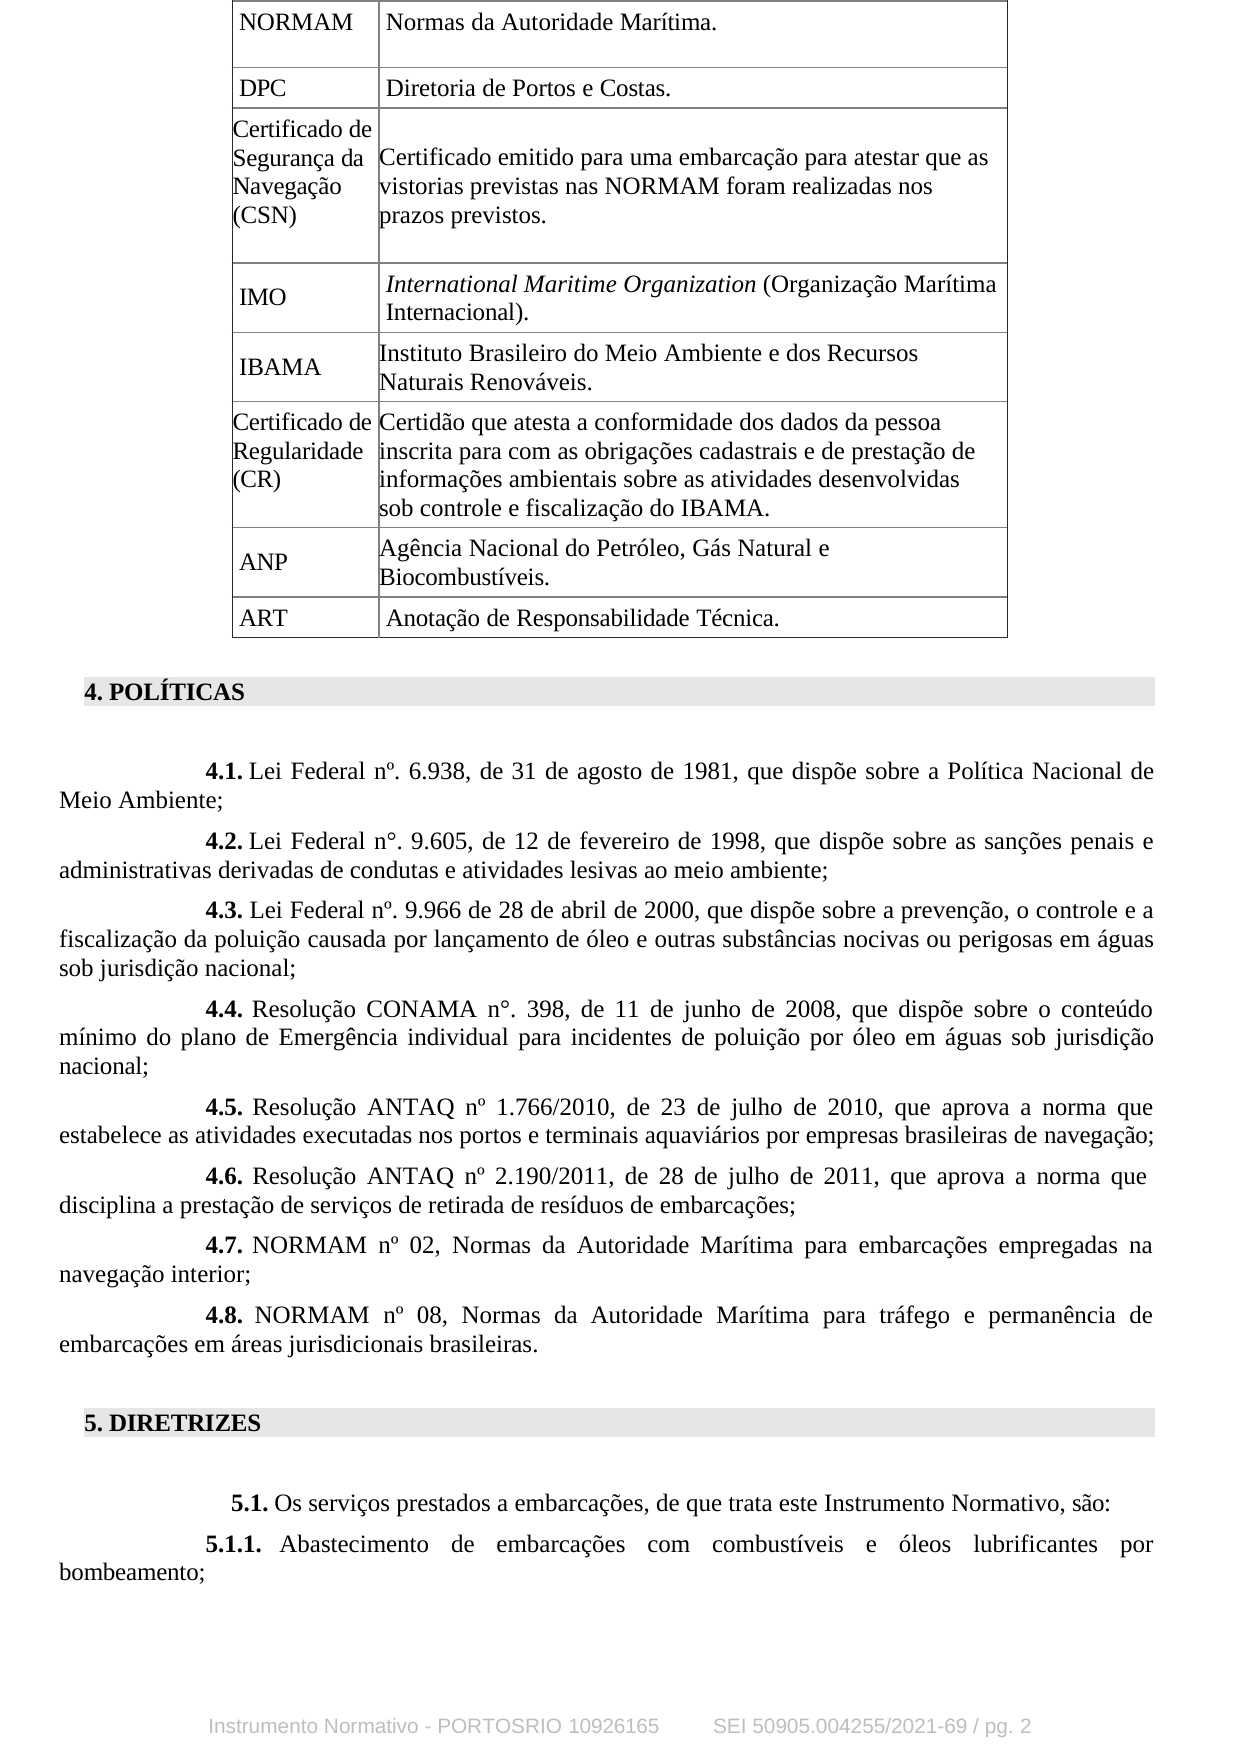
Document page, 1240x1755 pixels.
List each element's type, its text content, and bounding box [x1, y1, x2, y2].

list Resolução ANTAQ nº 2.190/2011, de 28 de julho de 2011, que aprova a norma que disciplina a prestação de serviços de retirada de resíduos de embarcações; [59, 1161, 1149, 1219]
list Resolução ANTAQ nº 1.766/2010, de 23 de julho de 2010, que aprova a norma que estabelece as atividades executadas nos portos e terminais aquaviários por empresas brasileiras de navegação; [59, 1092, 1155, 1149]
table_cell Instituto Brasileiro do Meio Ambiente e dos Recursos Naturais Renováveis. [380, 333, 1007, 401]
table_cell IMO [233, 264, 378, 331]
table_cell DPC [233, 68, 378, 107]
table_header Normas da Autoridade Marítima. [380, 2, 1007, 67]
list Resolução CONAMA n°. 398, de 11 de junho de 2008, que dispõe sobre o conteúdo mínimo do plano de Emergência individual para incidentes de poluição por óleo em águas sob jurisdição nacional; [59, 994, 1155, 1080]
list Os serviços prestados a embarcações, de que trata este Instrumento Normativo, são: [231, 1488, 1181, 1517]
table_cell Certidão que atesta a conformidade dos dados da pessoa inscrita para com as obrigações cadastrais e de prestação de informações ambientais sobre as atividades desenvolvidas sob controle e fiscalização do IBAMA. [380, 402, 1007, 527]
subtitle POLÍTICAS [109, 677, 1181, 706]
list NORMAM nº 08, Normas da Autoridade Marítima para tráfego e permanência de embarcações em áreas jurisdicionais brasileiras. [59, 1300, 1153, 1358]
table_cell Certificado de Regularidade (CR) [233, 402, 378, 527]
table_cell Certificado de Segurança da Navegação (CSN) [233, 109, 378, 262]
table_cell Anotação de Responsabilidade Técnica. [380, 598, 1007, 637]
subtitle DIRETRIZES [109, 1408, 1181, 1437]
list Lei Federal n°. 9.605, de 12 de fevereiro de 1998, que dispõe sobre as sanções penais e administrativas derivadas de condutas e atividades lesivas ao meio ambiente; [59, 826, 1154, 883]
list NORMAM nº 02, Normas da Autoridade Marítima para embarcações empregadas na navegação interior; [59, 1231, 1154, 1288]
table_cell Certificado emitido para uma embarcação para atestar que as vistorias previstas nas NORMAM foram realizadas nos prazos previstos. [380, 109, 1007, 262]
list Abastecimento de embarcações com combustíveis e óleos lubrificantes por bombeamento; [59, 1529, 1153, 1586]
table_cell IBAMA [233, 333, 378, 401]
table_header NORMAM [233, 2, 378, 67]
table_cell ART [233, 598, 378, 637]
table_cell ANP [233, 528, 378, 596]
table_cell International Maritime Organization (Organização Marítima Internacional). [380, 264, 1007, 331]
list Lei Federal nº. 6.938, de 31 de agosto de 1981, que dispõe sobre a Política Nacional de Meio Ambiente; [59, 756, 1155, 814]
table_cell Agência Nacional do Petróleo, Gás Natural e Biocombustíveis. [380, 528, 1007, 596]
list Lei Federal nº. 9.966 de 28 de abril de 2000, que dispõe sobre a prevenção, o controle e a fiscalização da poluição causada por lançamento de óleo e outras substâncias nocivas ou perigosas em águas sob jurisdição nacional; [59, 896, 1155, 982]
table_cell Diretoria de Portos e Costas. [380, 68, 1007, 107]
